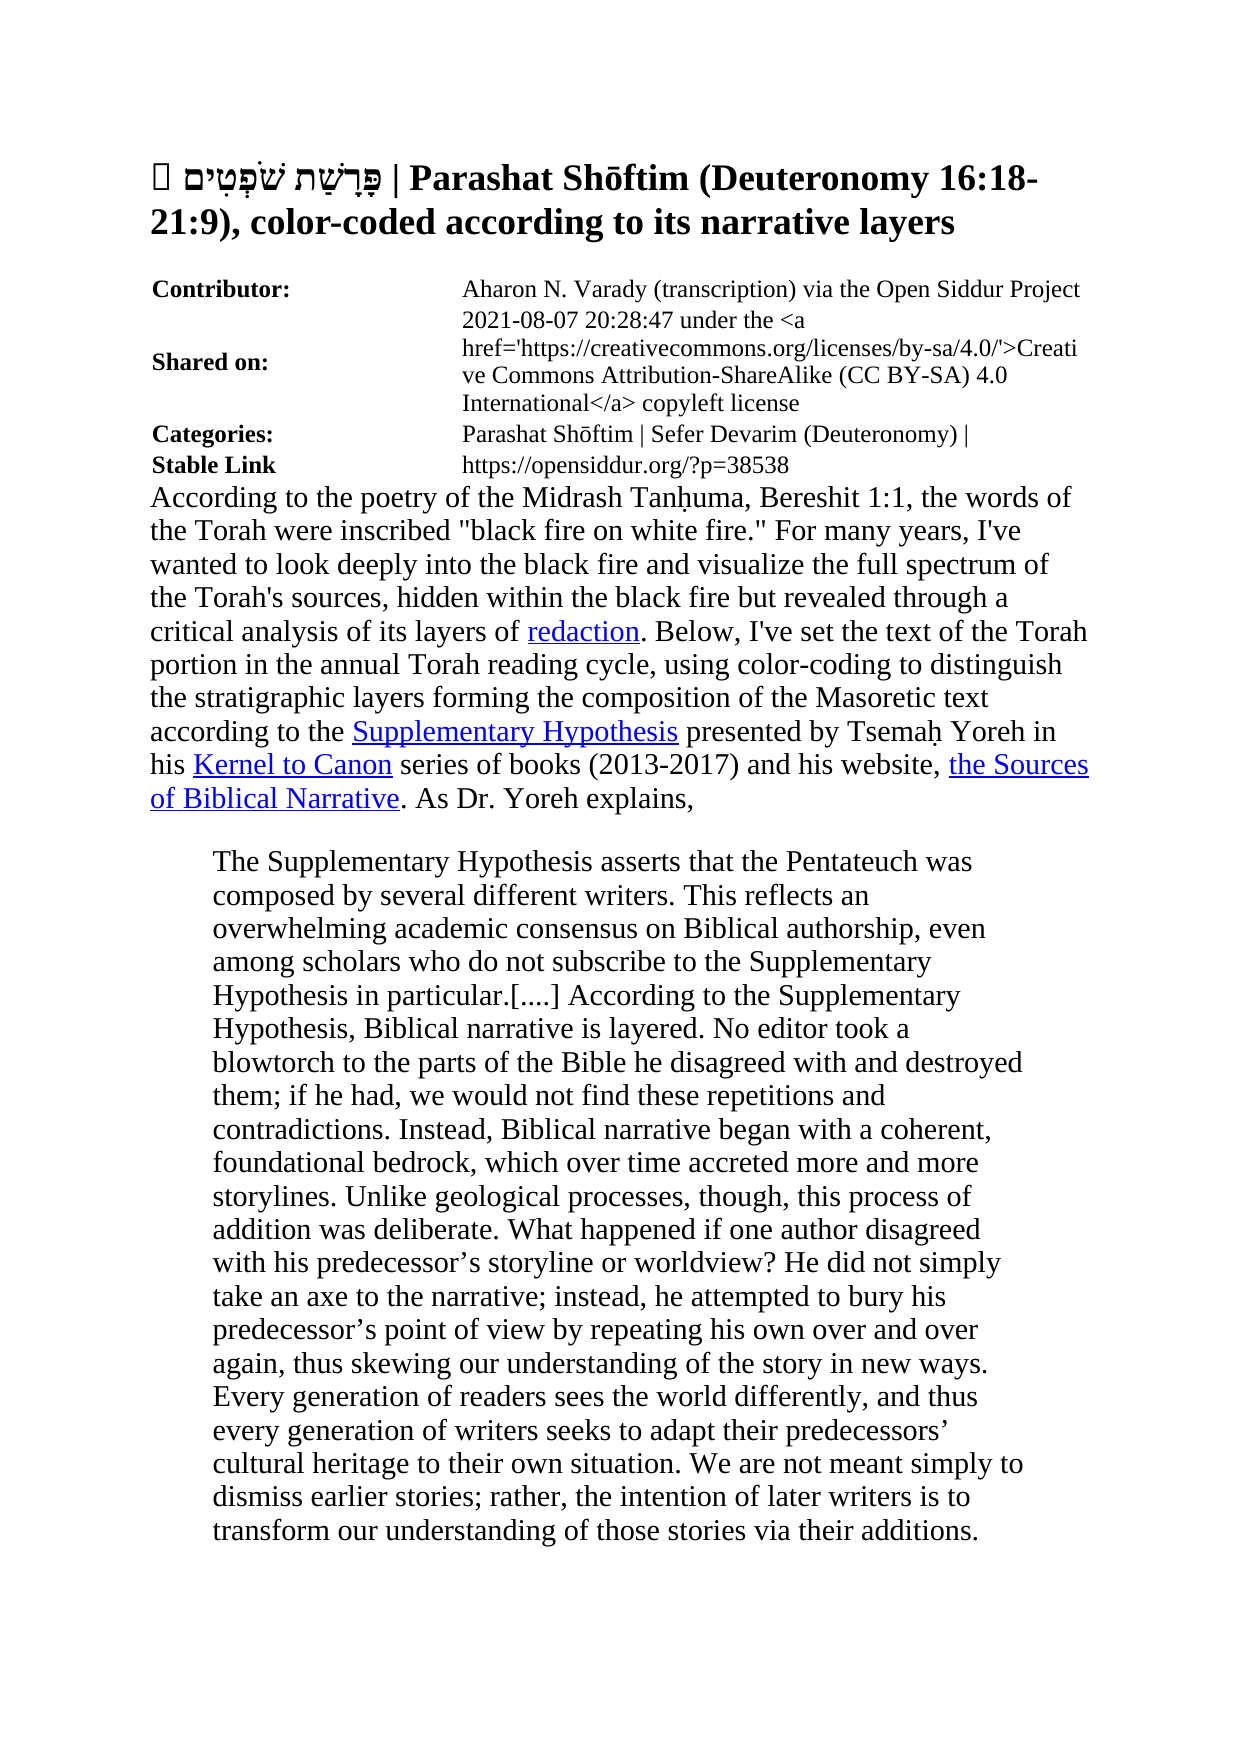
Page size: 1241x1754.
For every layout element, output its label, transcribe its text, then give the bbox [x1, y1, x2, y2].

text According to the poetry of the Midrash Tanḥuma, Bereshit 1:1, the words of the Torah were inscribed "black fire on white fire." For many years, I've wanted to look deeply into the black fire and visualize the full spectrum of the Torah's sources, hidden within the black fire but revealed through a critical analysis of its layers of redaction. Below, I've set the text of the Torah portion in the annual Torah reading cycle, using color-coding to distinguish the stratigraphic layers forming the composition of the Masoretic text according to the Supplementary Hypothesis presented by Tsemaḥ Yoreh in his Kernel to Canon series of books (2013-2017) and his website, the Sources of Biblical Narrative. As Dr. Yoreh explains, [150, 480, 1090, 814]
table_header Aharon N. Varady (transcription) via the Open Siddur Project [460, 274, 1090, 304]
table_cell https://opensiddur.org/?p=38538 [460, 449, 1090, 480]
table_cell Shared on: [150, 305, 460, 418]
subtitle 📜 פָּרָשַׁת שֹׁפְטִים | Parashat Shōftim (Deuteronomy 16:18-21:9), color-coded according to its narrative layers [150, 150, 1090, 243]
text The Supplementary Hypothesis asserts that the Pentateuch was composed by several different writers. This reflects an overwhelming academic consensus on Biblical authorship, even among scholars who do not subscribe to the Supplementary Hypothesis in particular.[....] According to the Supplementary Hypothesis, Biblical narrative is layered. No editor took a blowtorch to the parts of the Bible he disagreed with and destroyed them; if he had, we would not find these repetitions and contradictions. Instead, Biblical narrative began with a coherent, foundational bedrock, which over time accreted more and more storylines. Unlike geological processes, though, this process of addition was deliberate. What happened if one author disagreed with his predecessor’s storyline or worldview? He did not simply take an axe to the narrative; instead, he attempted to bury his predecessor’s point of view by repeating his own over and over again, thus skewing our understanding of the story in new ways. Every generation of readers sees the world differently, and thus every generation of writers seeks to adapt their predecessors’ cultural heritage to their own situation. We are not meant simply to dismiss earlier stories; rather, the intention of later writers is to transform our understanding of those stories via their additions. [212, 844, 1028, 1547]
table_cell Categories: [150, 419, 460, 449]
table_cell 2021-08-07 20:28:47 under the <a href='https://creativecommons.org/licenses/by-sa/4.0/'>Creative Commons Attribution-ShareAlike (CC BY-SA) 4.0 International</a> copyleft license [460, 305, 1090, 418]
table_header Contributor: [150, 274, 460, 304]
table_cell Stable Link [150, 449, 460, 480]
table_cell Parashat Shōftim | Sefer Devarim (Deuteronomy) | [460, 419, 1090, 449]
